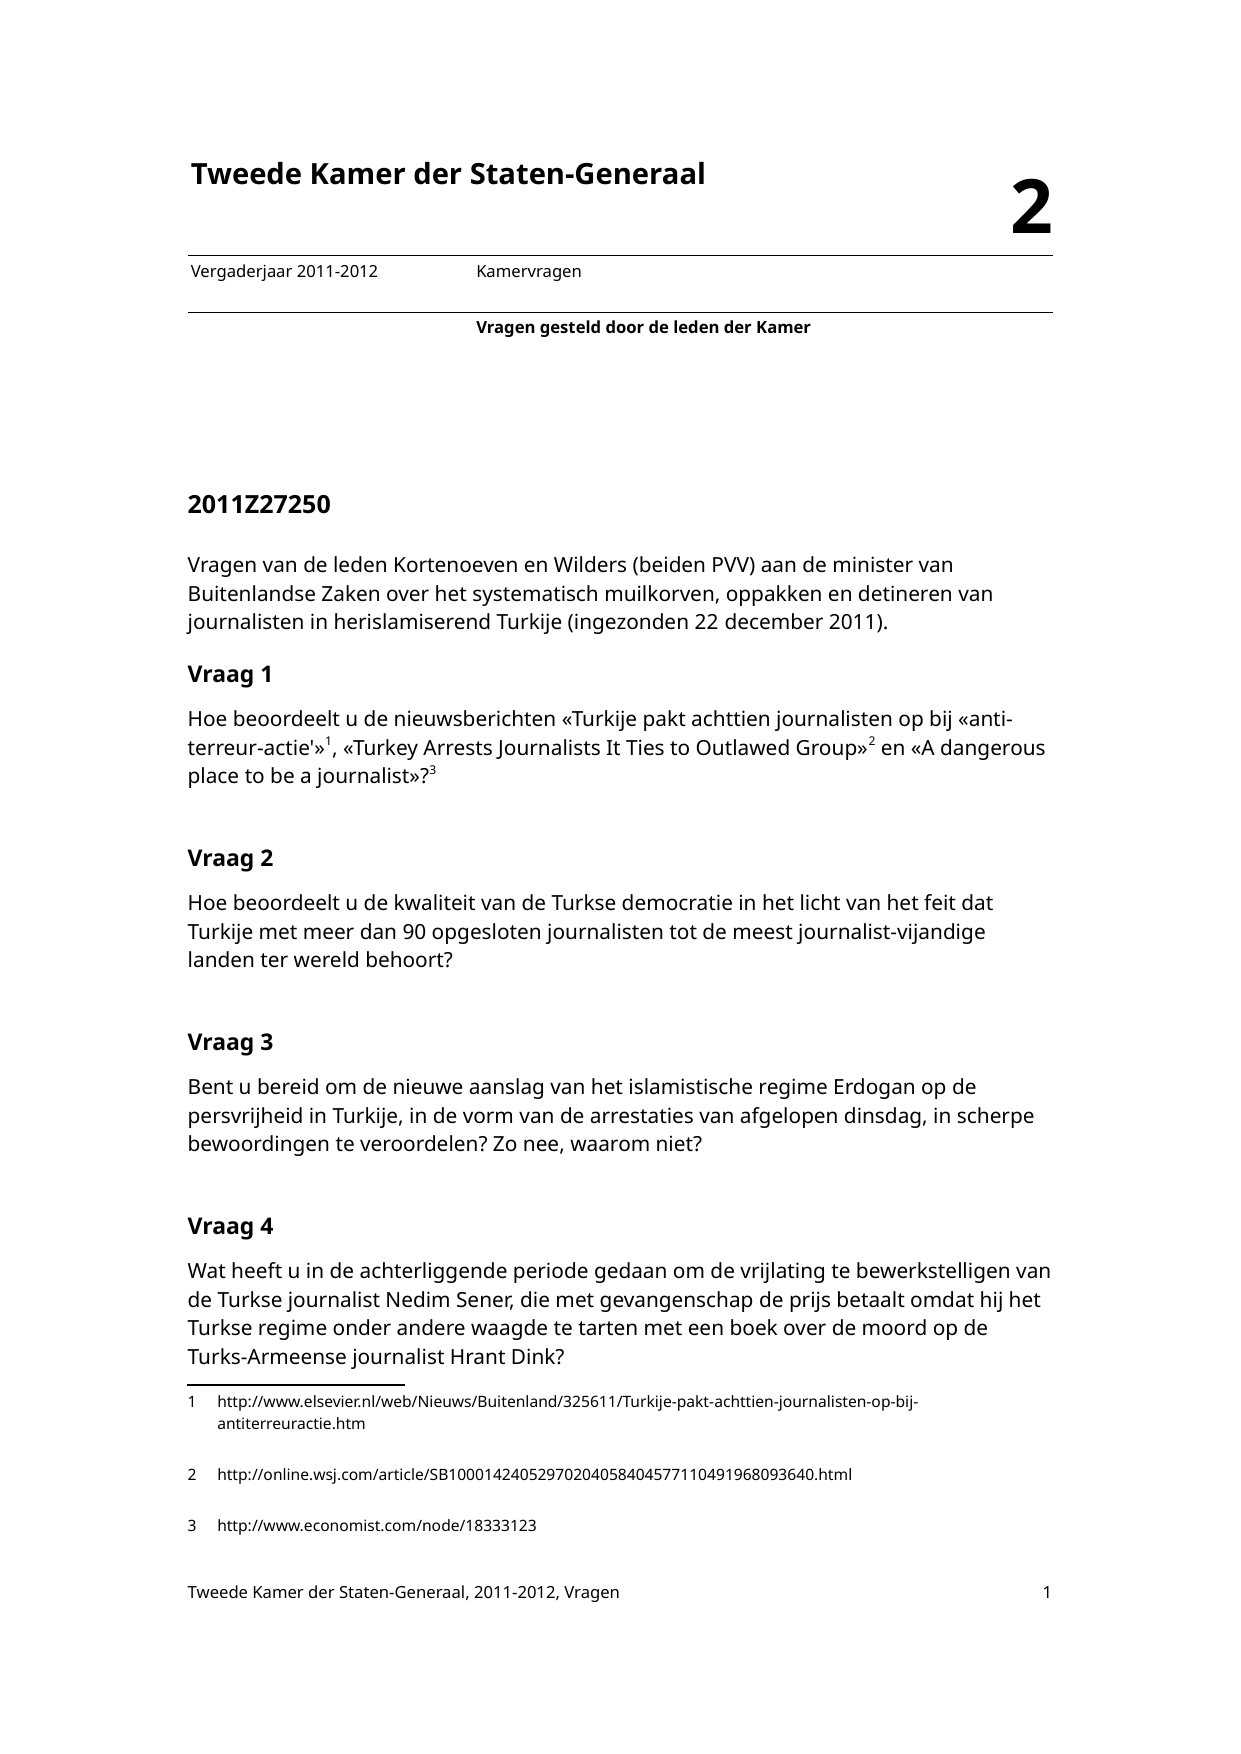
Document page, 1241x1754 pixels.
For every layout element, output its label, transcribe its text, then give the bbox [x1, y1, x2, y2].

table_cell Vergaderjaar 2011-2012 [188, 256, 473, 312]
table_cell Vragen gesteld door de leden der Kamer [473, 313, 1053, 339]
text Hoe beoordeelt u de kwaliteit van de Turkse democratie in het licht van het feit dat Turkije met meer dan 90 opgesloten journalisten tot de meest journalist-vijandige landen ter wereld behoort? [187, 888, 1053, 974]
text Wat heeft u in de achterliggende periode gedaan om de vrijlating te bewerkstelligen van de Turkse journalist Nedim Sener, die met gevangenschap de prijs betaalt omdat hij het Turkse regime onder andere waagde te tarten met een boek over de moord op de Turks-Armeense journalist Hrant Dink? [187, 1257, 1053, 1342]
text Hoe beoordeelt u de nieuwsberichten «Turkije pakt achttien journalisten op bij «anti-terreur-actie'», «Turkey Arrests Journalists It Ties to Outlawed Group» en «A dangerous place to be a journalist»? [187, 704, 1053, 790]
subtitle Vraag 2 [187, 842, 1053, 873]
table_cell Kamervragen [473, 256, 1053, 312]
text Bent u bereid om de nieuwe aanslag van het islamistische regime Erdogan op de persvrijheid in Turkije, in de vorm van de arrestaties van afgelopen dinsdag, in scherpe bewoordingen te veroordelen? Zo nee, waarom niet? [187, 1072, 1053, 1158]
text 2011Z27250 [187, 487, 1053, 521]
text Vragen van de leden Kortenoeven en Wilders (beiden PVV) aan de minister van Buitenlandse Zaken over het systematisch muilkorven, oppakken en detineren van journalisten in herislamiserend Turkije (ingezonden 22 december 2011). [187, 550, 1053, 636]
table_header 2 [880, 150, 1053, 255]
table_cell [188, 313, 473, 339]
text http://online.wsj.com/article/SB10001424052970204058404577110491968093640.html [187, 1449, 1053, 1478]
subtitle Vraag 1 [187, 658, 1053, 689]
text http://www.elsevier.nl/web/Nieuws/Buitenland/325611/Turkije-pakt-achttien-journalisten-op-bij-antiterreuractie.htm [187, 1362, 1053, 1419]
table_header Tweede Kamer der Staten-Generaal [188, 150, 879, 255]
subtitle Vraag 4 [187, 1210, 1053, 1242]
subtitle Vraag 3 [187, 1026, 1053, 1057]
text http://www.economist.com/node/18333123 [187, 1508, 1053, 1536]
